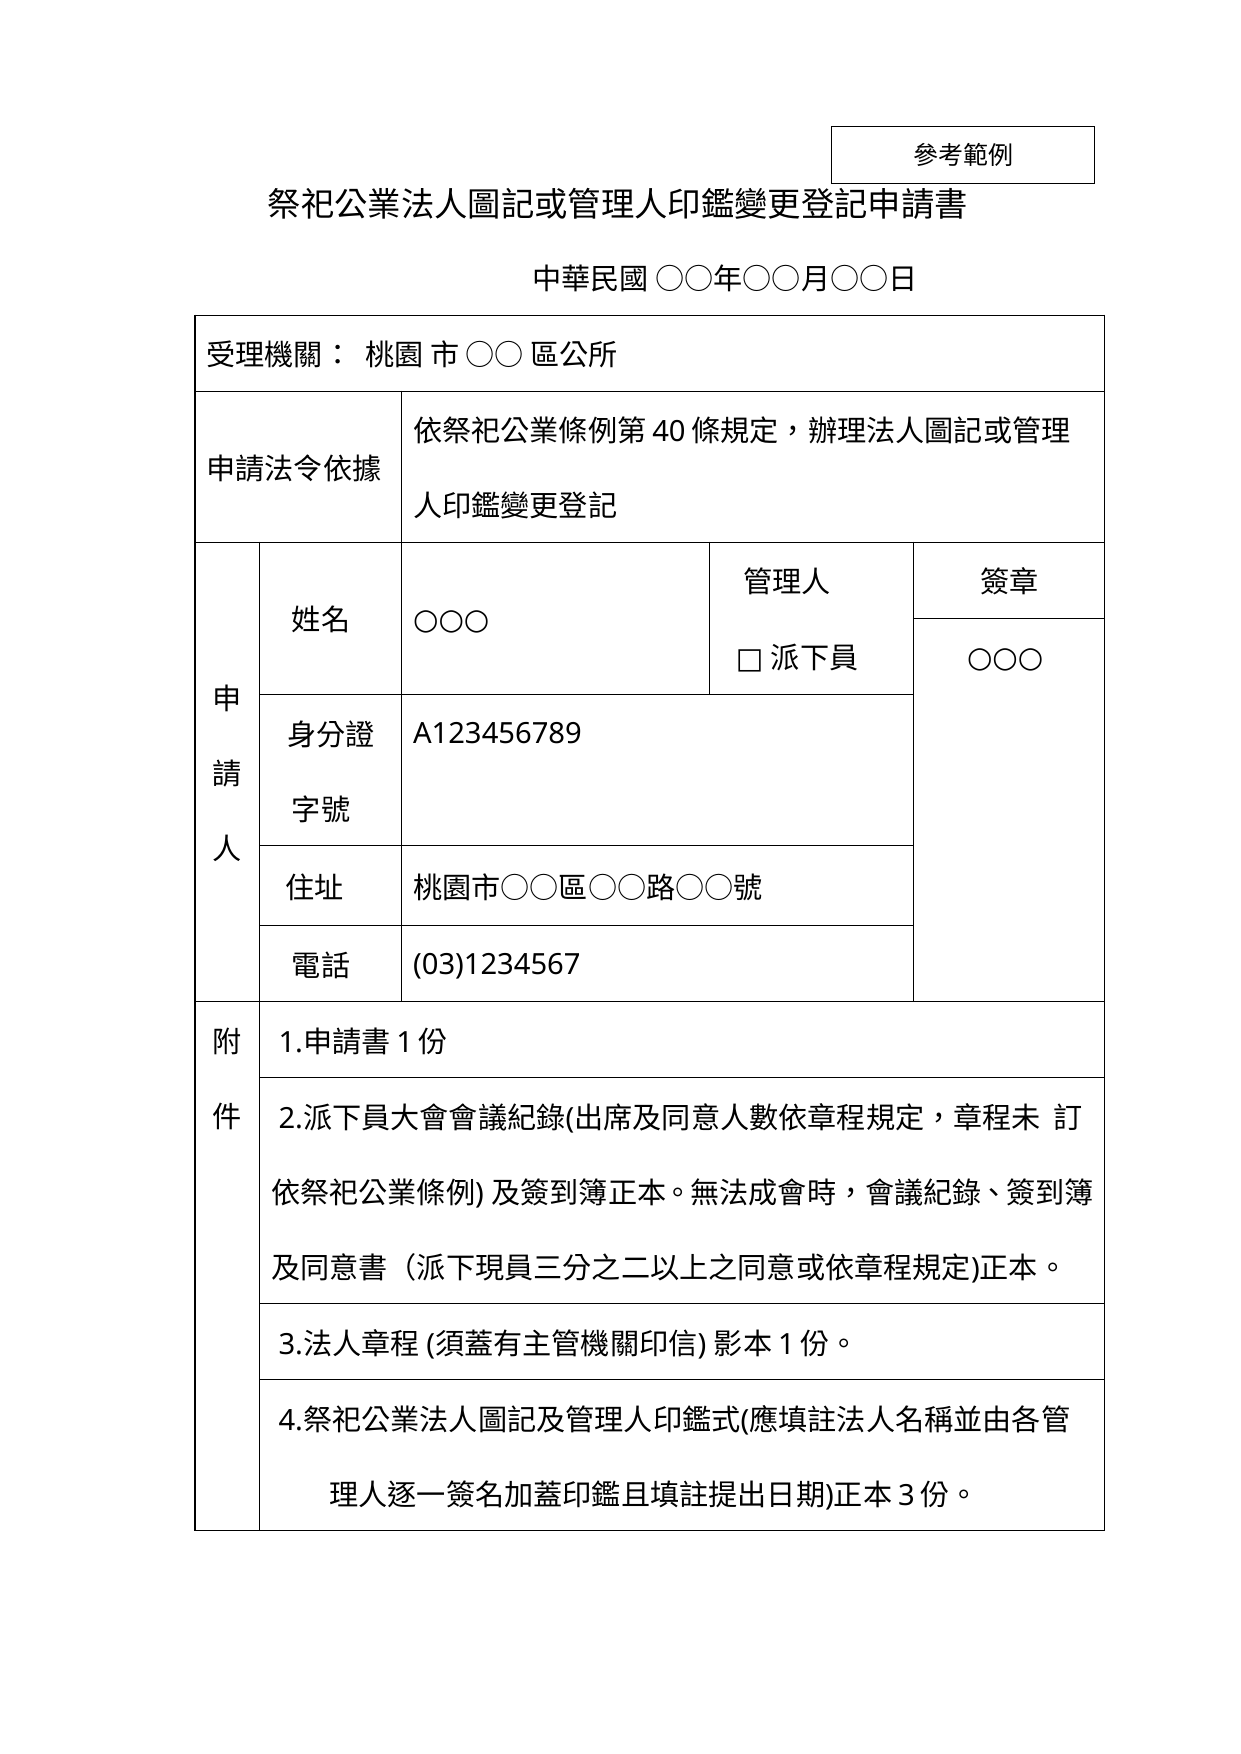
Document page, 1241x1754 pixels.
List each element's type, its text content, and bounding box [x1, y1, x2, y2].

table_cell 附件 [196, 1002, 259, 1530]
table_cell 管理人 [710, 543, 913, 618]
table_cell 姓名 [260, 543, 401, 694]
text 參考範例 [848, 135, 1078, 172]
table_cell 簽章 [914, 543, 1104, 618]
table_header 受理機關： 桃園 市 ○○ 區公所 [196, 316, 1104, 391]
table_cell 1.申請書1份 [260, 1002, 1104, 1077]
table_cell 3.法人章程 (須蓋有主管機關印信) 影本1份。 [260, 1304, 1104, 1379]
table_cell □ 派下員 [710, 618, 913, 694]
table_cell A123456789 [402, 695, 913, 845]
table_cell ○○○ [402, 543, 709, 694]
table_cell ○○○ [914, 619, 1104, 1001]
table_cell 身分證 字號 [260, 695, 401, 845]
table_cell 住址 [260, 846, 401, 925]
table_cell 桃園市○○區○○路○○號 [402, 846, 913, 925]
table_cell 依祭祀公業條例第40條規定，辦理法人圖記或管理人印鑑變更登記 [402, 392, 1104, 542]
table_cell 電話 [260, 926, 401, 1001]
table_cell 申請人 [196, 543, 259, 1001]
table_cell (03)1234567 [402, 926, 913, 1001]
table_cell 2.派下員大會會議紀錄(出席及同意人數依章程規定，章程未 訂依祭祀公業條例) 及簽到簿正本。無法成會時，會議紀錄、簽到簿及同意書（派下現員三分之二以上之同意或依章程規定)正本。 [260, 1078, 1104, 1303]
table_cell 4.祭祀公業法人圖記及管理人印鑑式(應填註法人名稱並由各管理人逐一簽名加蓋印鑑且填註提出日期)正本3份。 [260, 1380, 1104, 1530]
text 中華民國 ○○年○○月○○日 [207, 239, 917, 314]
table_cell 申請法令依據 [196, 392, 401, 542]
text 祭祀公業法人圖記或管理人印鑑變更登記申請書 [207, 164, 1092, 239]
